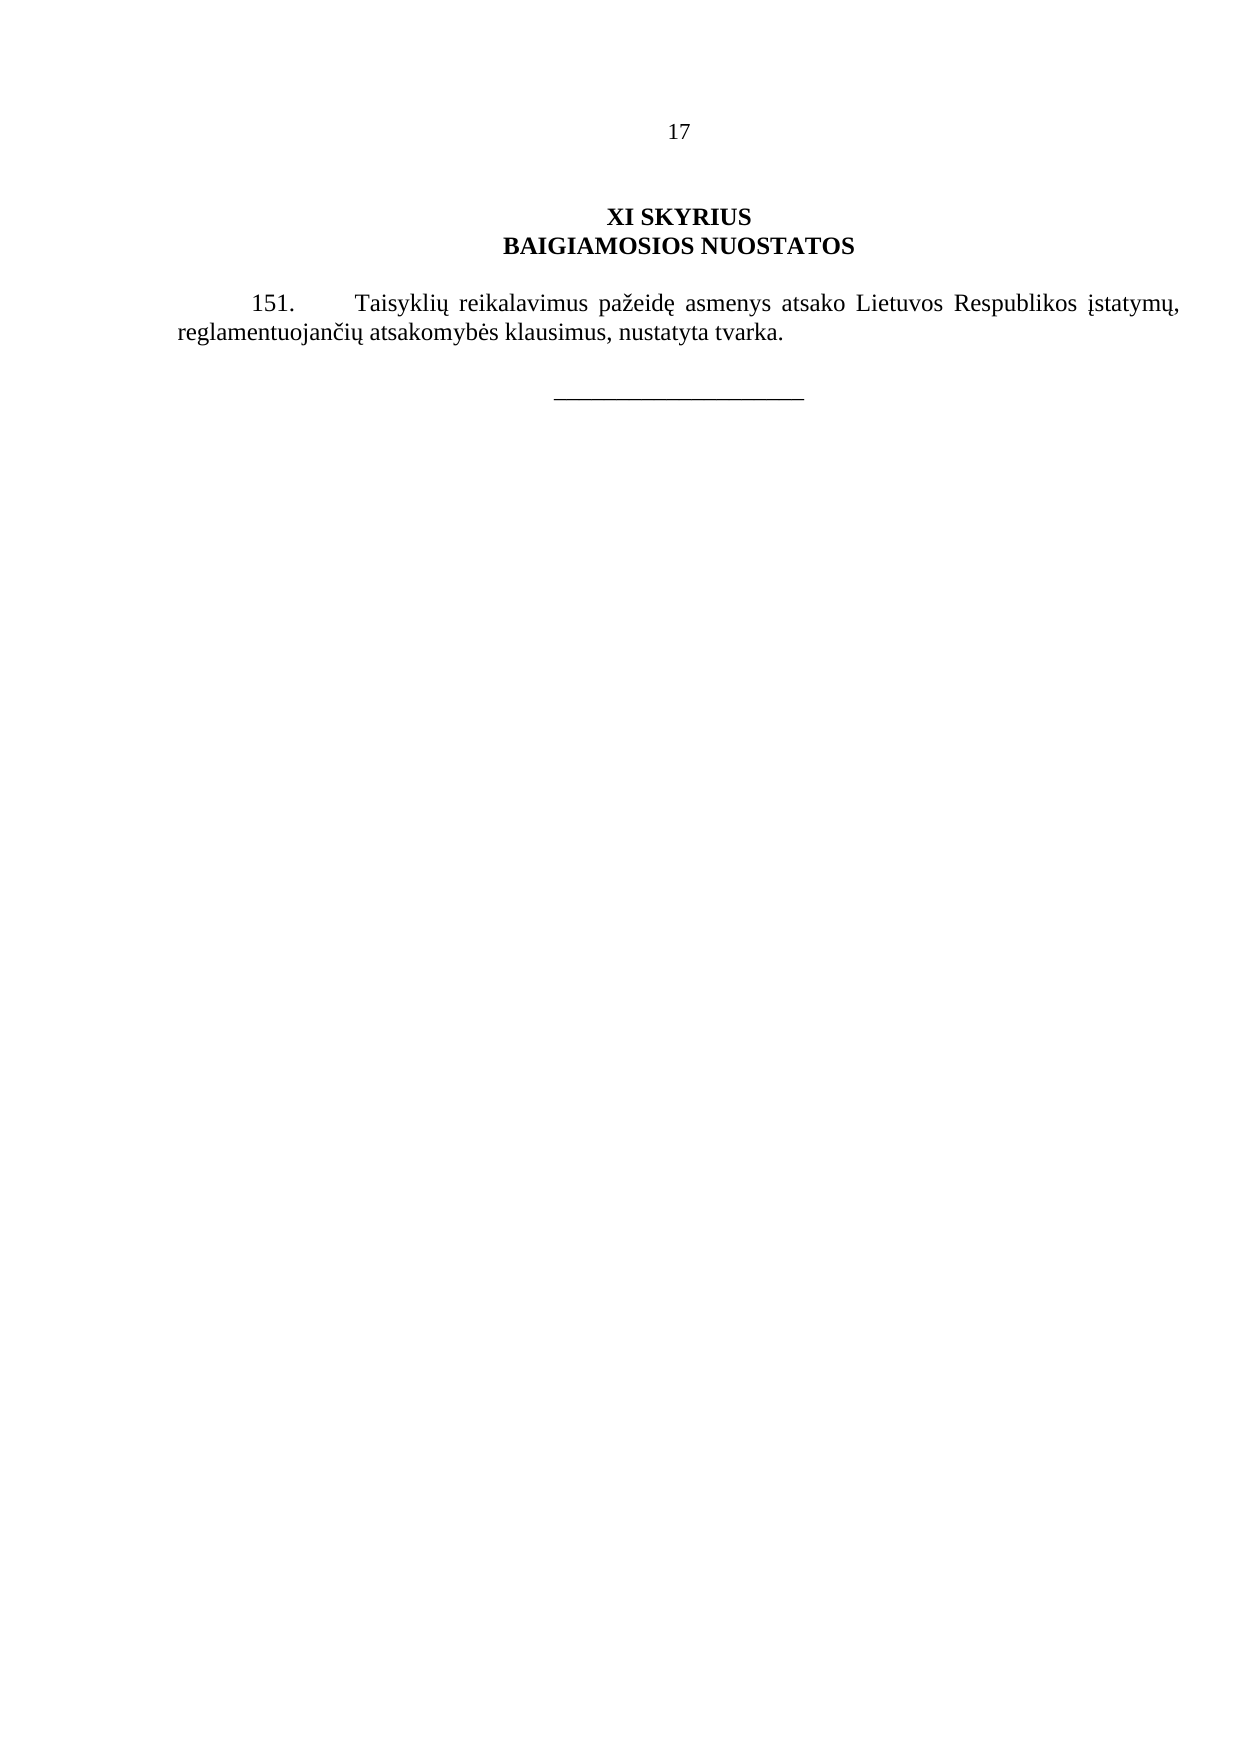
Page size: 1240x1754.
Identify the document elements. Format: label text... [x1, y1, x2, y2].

text 151. Taisyklių reikalavimus pažeidę asmenys atsako Lietuvos Respublikos įstatymų, reglamentuojančių atsakomybės klausimus, nustatyta tvarka. [177, 288, 1181, 346]
text XI SKYRIUS [177, 202, 1181, 231]
text ____________________ [177, 374, 1181, 403]
text BAIGIAMOSIOS NUOSTATOS [177, 231, 1181, 259]
